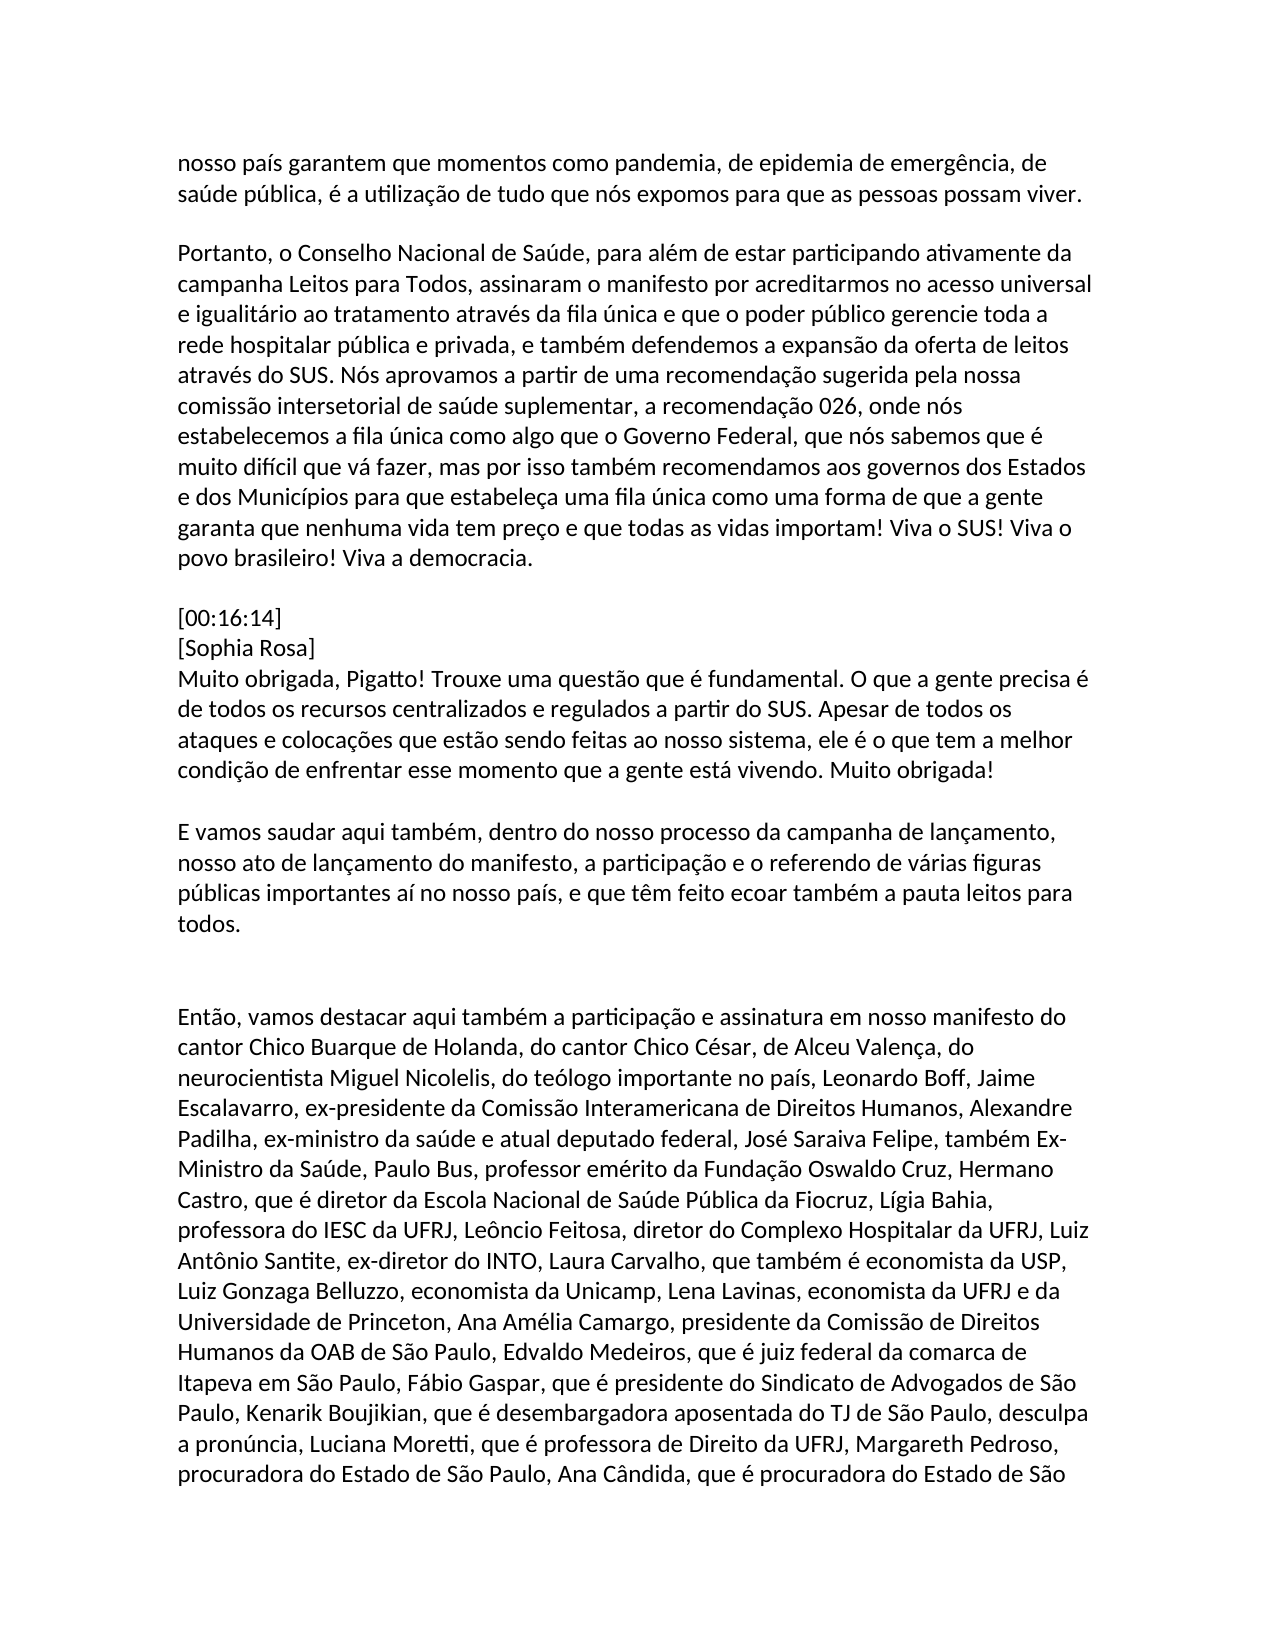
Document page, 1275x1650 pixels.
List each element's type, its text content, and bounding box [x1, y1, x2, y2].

text Portanto, o Conselho Nacional de Saúde, para além de estar participando ativamente da campanha Leitos para Todos, assinaram o manifesto por acreditarmos no acesso universal e igualitário ao tratamento através da fila única e que o poder público gerencie toda a rede hospitalar pública e privada, e também defendemos a expansão da oferta de leitos através do SUS. Nós aprovamos a partir de uma recomendação sugerida pela nossa comissão intersetorial de saúde suplementar, a recomendação 026, onde nós estabelecemos a fila única como algo que o Governo Federal, que nós sabemos que é muito difícil que vá fazer, mas por isso também recomendamos aos governos dos Estados e dos Municípios para que estabeleça uma fila única como uma forma de que a gente garanta que nenhuma vida tem preço e que todas as vidas importam! Viva o SUS! Viva o povo brasileiro! Viva a democracia. [177, 237, 1098, 573]
text [00:16:14] [177, 602, 1073, 632]
text Então, vamos destacar aqui também a participação e assinatura em nosso manifesto do cantor Chico Buarque de Holanda, do cantor Chico César, de Alceu Valença, do neurocientista Miguel Nicolelis, do teólogo importante no país, Leonardo Boff, Jaime Escalavarro, ex-presidente da Comissão Interamericana de Direitos Humanos, Alexandre Padilha, ex-ministro da saúde e atual deputado federal, José Saraiva Felipe, também Ex-Ministro da Saúde, Paulo Bus, professor emérito da Fundação Oswaldo Cruz, Hermano Castro, que é diretor da Escola Nacional de Saúde Pública da Fiocruz, Lígia Bahia, professora do IESC da UFRJ, Leôncio Feitosa, diretor do Complexo Hospitalar da UFRJ, Luiz Antônio Santite, ex-diretor do INTO, Laura Carvalho, que também é economista da USP, Luiz Gonzaga Belluzzo, economista da Unicamp, Lena Lavinas, economista da UFRJ e da Universidade de Princeton, Ana Amélia Camargo, presidente da Comissão de Direitos Humanos da OAB de São Paulo, Edvaldo Medeiros, que é juiz federal da comarca de Itapeva em São Paulo, Fábio Gaspar, que é presidente do Sindicato de Advogados de São Paulo, Kenarik Boujikian, que é desembargadora aposentada do TJ de São Paulo, desculpa a pronúncia, Luciana Moretti, que é professora de Direito da UFRJ, Margareth Pedroso, procuradora do Estado de São Paulo, Ana Cândida, que é procuradora do Estado de São [177, 1001, 1098, 1489]
text nosso país garantem que momentos como pandemia, de epidemia de emergência, de saúde pública, é a utilização de tudo que nós expomos para que as pessoas possam viver. [177, 148, 1098, 209]
text E vamos saudar aqui também, dentro do nosso processo da campanha de lançamento, nosso ato de lançamento do manifesto, a participação e o referendo de várias figuras públicas importantes aí no nosso país, e que têm feito ecoar também a pauta leitos para todos. [177, 816, 1098, 938]
text [Sophia Rosa] [177, 632, 1098, 663]
text Muito obrigada, Pigatto! Trouxe uma questão que é fundamental. O que a gente precisa é de todos os recursos centralizados e regulados a partir do SUS. Apesar de todos os ataques e colocações que estão sendo feitas ao nosso sistema, ele é o que tem a melhor condição de enfrentar esse momento que a gente está vivendo. Muito obrigada! [177, 663, 1098, 785]
